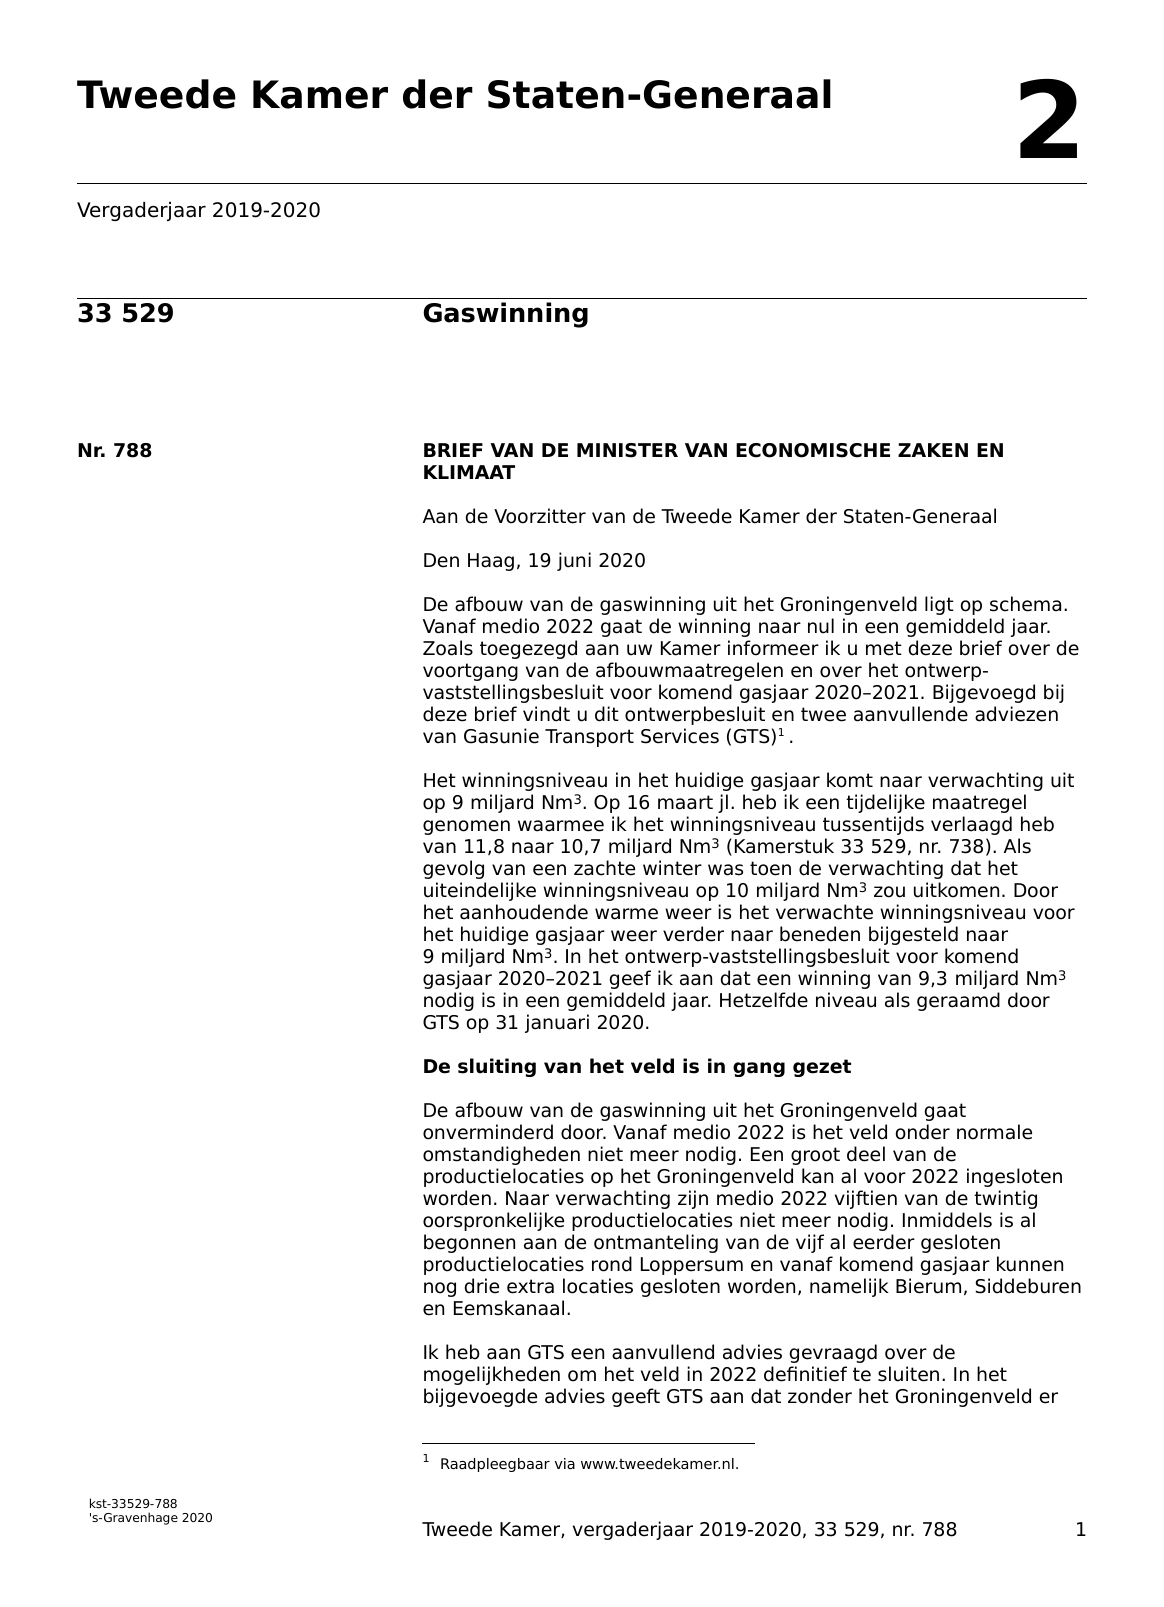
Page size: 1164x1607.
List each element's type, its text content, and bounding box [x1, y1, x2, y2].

subtitle 33 529 Gaswinning [77, 299, 1087, 329]
text Aan de Voorzitter van de Tweede Kamer der Staten-Generaal [422, 506, 1087, 528]
table_header 2 [886, 59, 1087, 183]
table_header Tweede Kamer der Staten-Generaal [77, 59, 886, 183]
text Raadpleegbaar via www.tweedekamer.nl. [422, 1452, 1087, 1474]
text Het winningsniveau in het huidige gasjaar komt naar verwachting uit op 9 miljard Nm3. Op 16 maart jl. heb ik een tijdelijke maatregel genomen waarmee ik het winningsniveau tussentijds verlaagd heb van 11,8 naar 10,7 miljard Nm3 (Kamerstuk 33 529, nr. 738). Als gevolg van een zachte winter was toen de verwachting dat het uiteindelijke winningsniveau op 10 miljard Nm3 zou uitkomen. Door het aanhoudende warme weer is het verwachte winningsniveau voor het huidige gasjaar weer verder naar beneden bijgesteld naar 9 miljard Nm3. In het ontwerp-vaststellingsbesluit voor komend gasjaar 2020–2021 geef ik aan dat een winning van 9,3 miljard Nm3 nodig is in een gemiddeld jaar. Hetzelfde niveau als geraamd door GTS op 31 januari 2020. [422, 770, 1087, 1034]
text kst-33529-788 [88, 1497, 323, 1511]
text Ik heb aan GTS een aanvullend advies gevraagd over de mogelijkheden om het veld in 2022 definitief te sluiten. In het bijgevoegde advies geeft GTS aan dat zonder het Groningenveld er [422, 1342, 1087, 1408]
table_cell Vergaderjaar 2019-2020 [77, 184, 1087, 298]
subtitle De sluiting van het veld is in gang gezet [422, 1056, 1087, 1078]
text De afbouw van de gaswinning uit het Groningenveld ligt op schema. Vanaf medio 2022 gaat de winning naar nul in een gemiddeld jaar. Zoals toegezegd aan uw Kamer informeer ik u met deze brief over de voortgang van de afbouwmaatregelen en over het ontwerp-vaststellingsbesluit voor komend gasjaar 2020–2021. Bijgevoegd bij deze brief vindt u dit ontwerpbesluit en twee aanvullende adviezen van Gasunie Transport Services (GTS). [422, 594, 1087, 748]
text Den Haag, 19 juni 2020 [422, 550, 1087, 572]
text De afbouw van de gaswinning uit het Groningenveld gaat onverminderd door. Vanaf medio 2022 is het veld onder normale omstandigheden niet meer nodig. Een groot deel van de productielocaties op het Groningenveld kan al voor 2022 ingesloten worden. Naar verwachting zijn medio 2022 vijftien van de twintig oorspronkelijke productielocaties niet meer nodig. Inmiddels is al begonnen aan de ontmanteling van de vijf al eerder gesloten productielocaties rond Loppersum en vanaf komend gasjaar kunnen nog drie extra locaties gesloten worden, namelijk Bierum, Siddeburen en Eemskanaal. [422, 1100, 1087, 1320]
text 's-Gravenhage 2020 [88, 1511, 323, 1525]
subtitle Nr. 788 BRIEF VAN DE MINISTER VAN ECONOMISCHE ZAKEN EN KLIMAAT [77, 440, 1087, 484]
